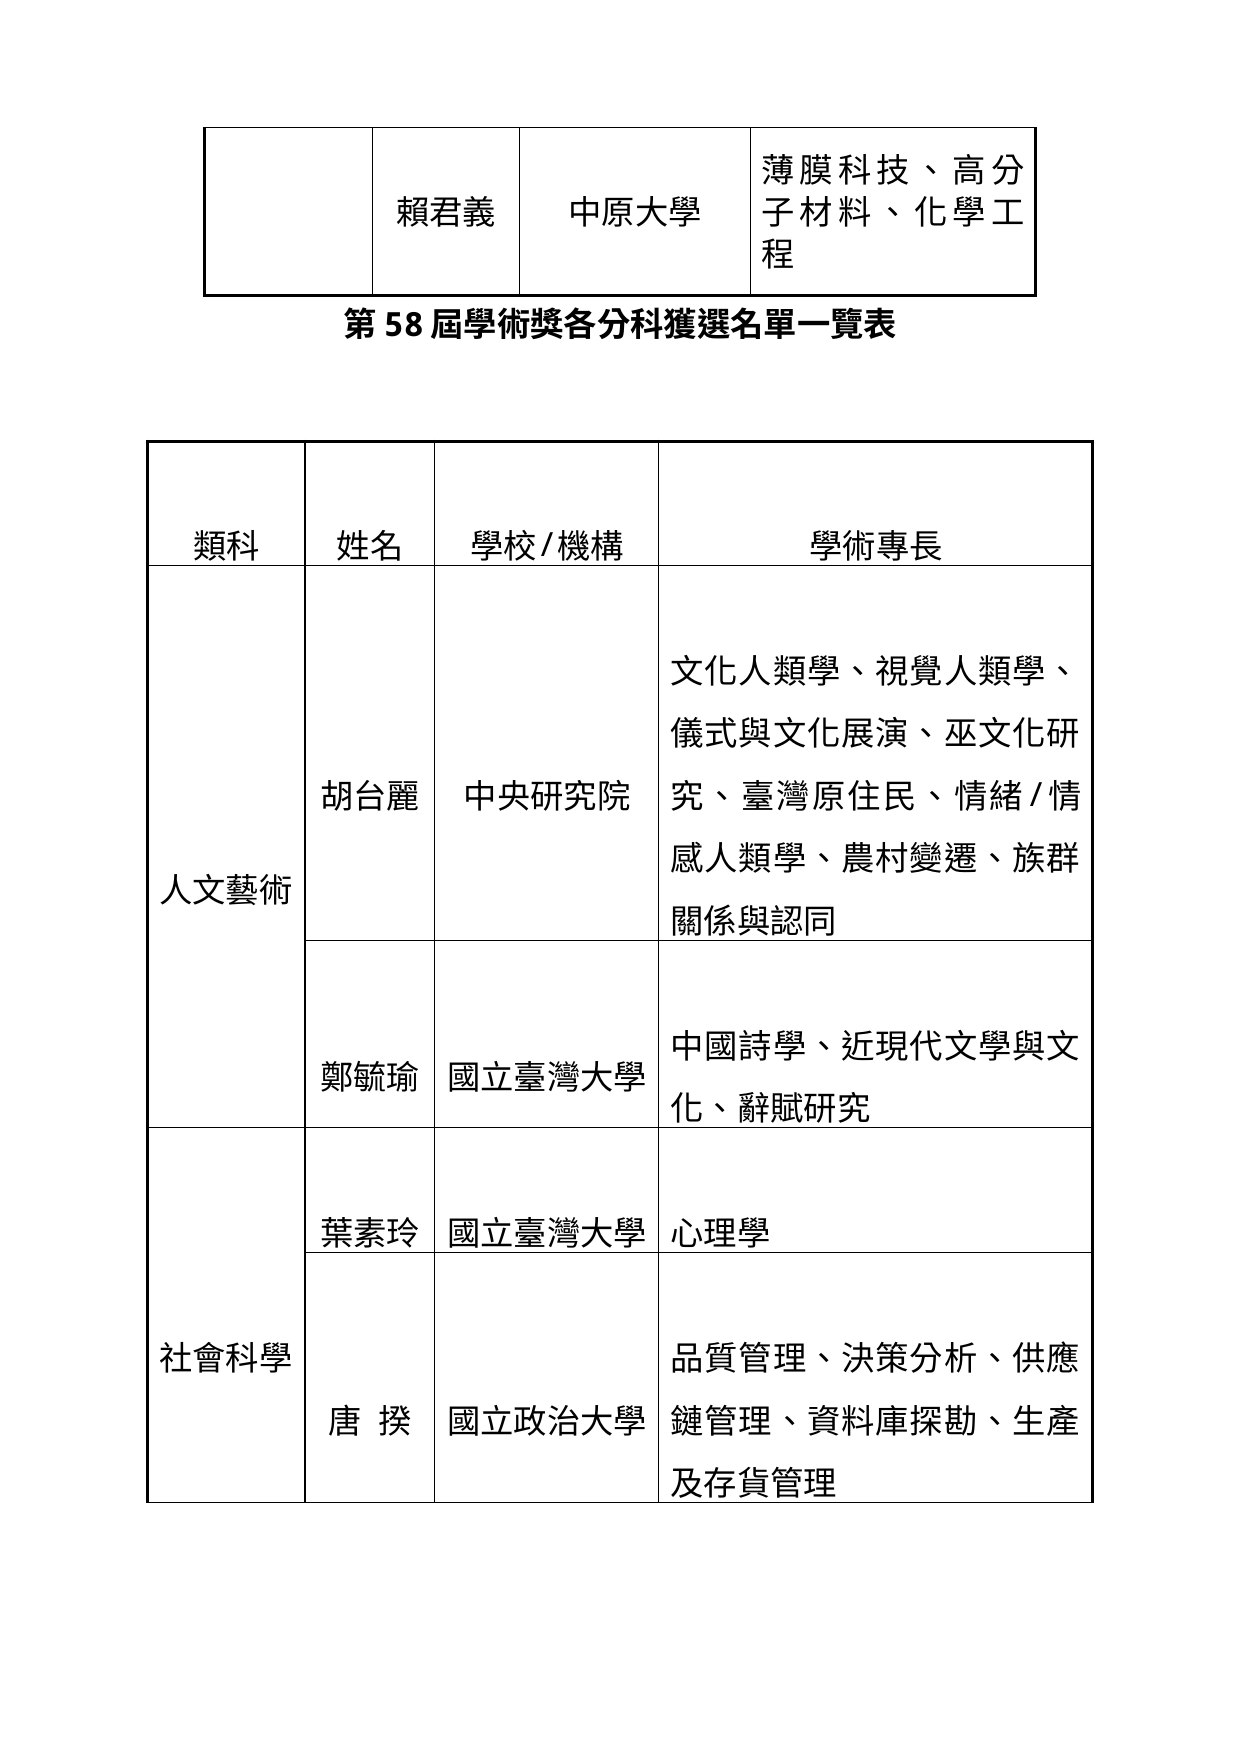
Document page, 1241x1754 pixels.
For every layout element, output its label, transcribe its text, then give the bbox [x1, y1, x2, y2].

table_cell 社會科學 [149, 1128, 304, 1502]
table_cell 心理學 [659, 1128, 1091, 1252]
table_header 類科 [149, 443, 304, 564]
table_header 學術專長 [659, 443, 1091, 564]
table_cell 賴君義 [373, 128, 519, 294]
table_header 學校/機構 [435, 443, 658, 564]
table_cell 中央研究院 [435, 566, 658, 939]
table_cell 文化人類學、視覺人類學、儀式與文化展演、巫文化研究、臺灣原住民、情緒/情感人類學、農村變遷、族群關係與認同 [659, 566, 1091, 939]
table_cell 品質管理、決策分析、供應鏈管理、資料庫探勘、生產及存貨管理 [659, 1253, 1091, 1502]
table_cell [206, 128, 372, 294]
table_cell 中原大學 [520, 128, 750, 294]
text 第58屆學術獎各分科獲選名單一覽表 [148, 297, 1092, 347]
table_cell 胡台麗 [306, 566, 434, 939]
table_cell 國立臺灣大學 [435, 1128, 658, 1252]
table_cell 國立臺灣大學 [435, 941, 658, 1127]
table_cell 鄭毓瑜 [306, 941, 434, 1127]
table_cell 唐 揆 [306, 1253, 434, 1502]
table_cell 葉素玲 [306, 1128, 434, 1252]
table_cell 中國詩學、近現代文學與文化、辭賦研究 [659, 941, 1091, 1127]
table_cell 人文藝術 [149, 566, 304, 1127]
table_cell 國立政治大學 [435, 1253, 658, 1502]
table_cell 薄膜科技、高分子材料、化學工程 [751, 128, 1034, 294]
table_header 姓名 [306, 443, 434, 564]
